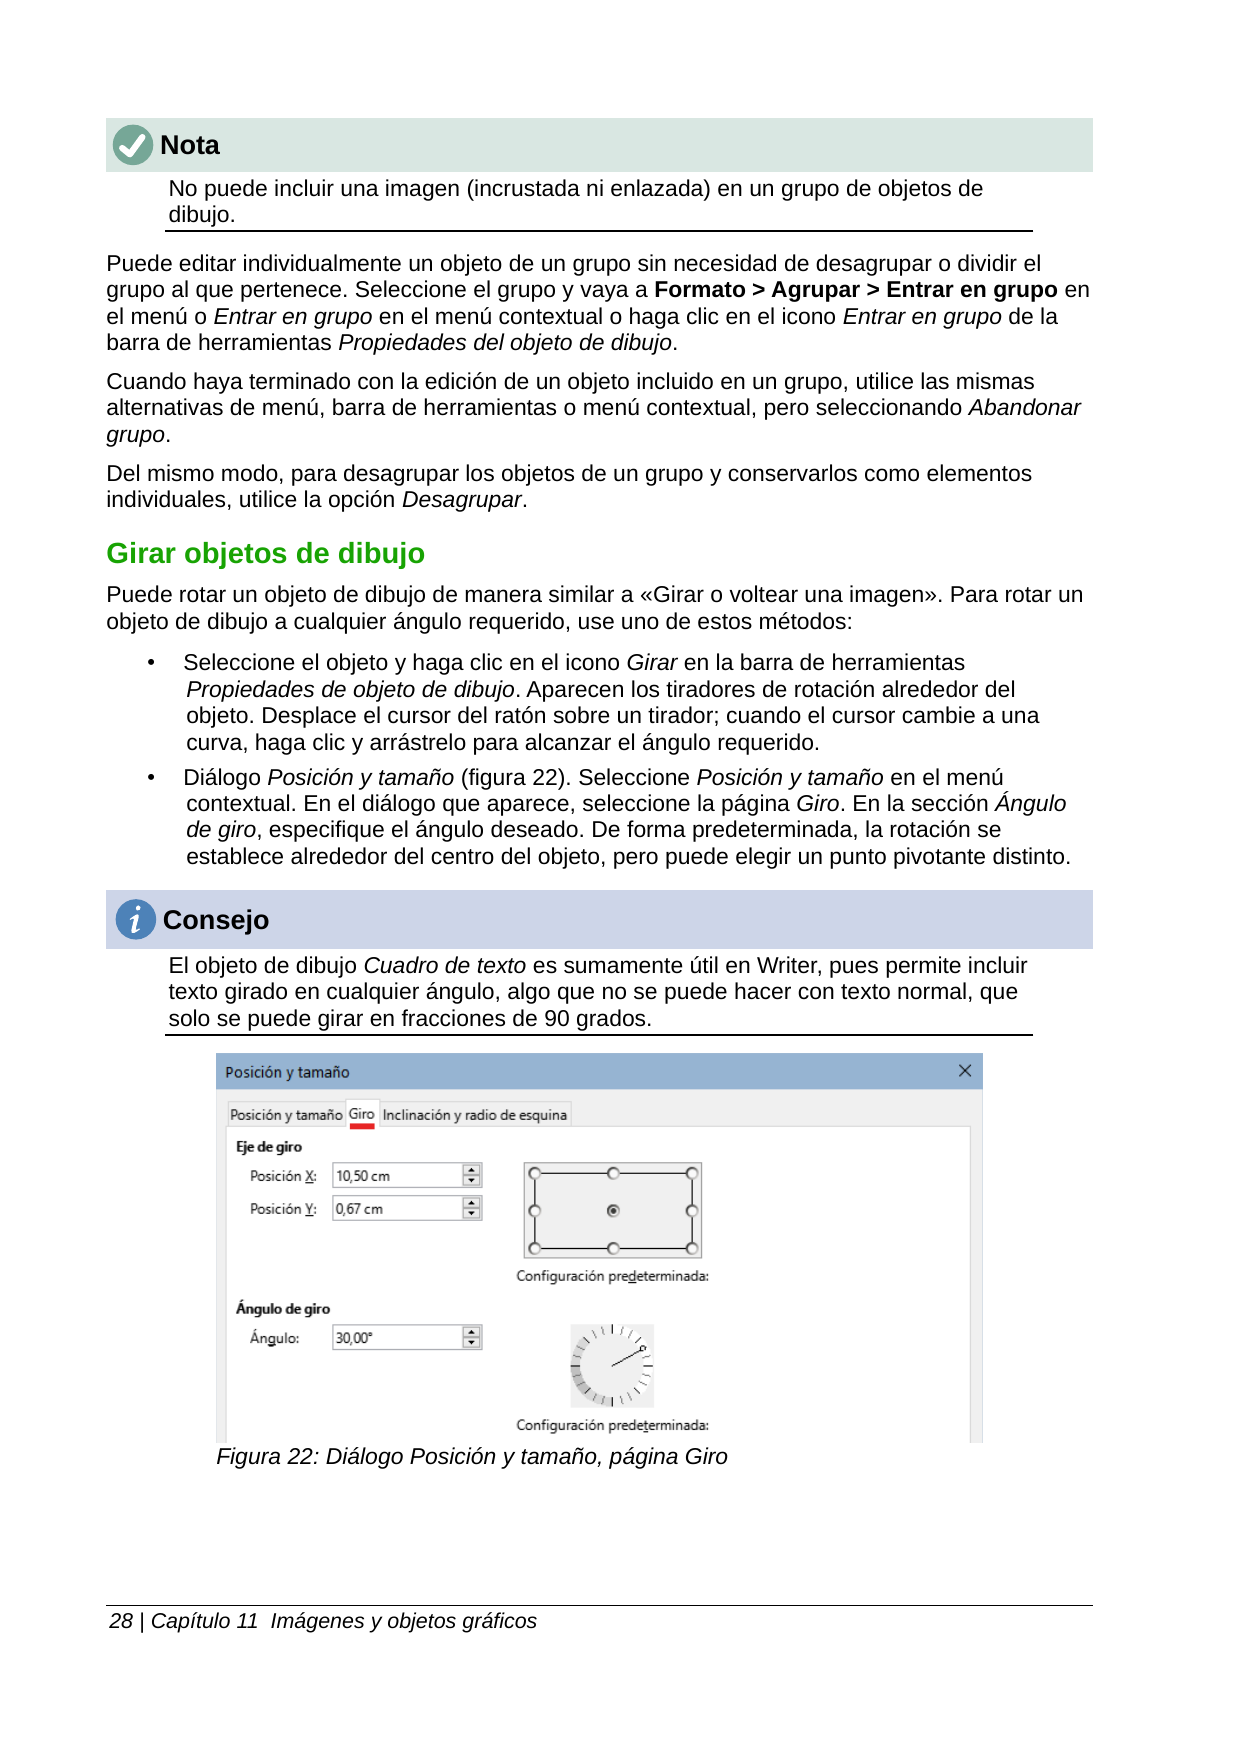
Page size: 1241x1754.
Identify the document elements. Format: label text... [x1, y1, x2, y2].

text Puede rotar un objeto de dibujo de manera similar a «Girar o voltear una imagen». Para rotar un objeto de dibujo a cualquier ángulo requerido, use uno de estos métodos: [106, 581, 1093, 634]
text Puede editar individualmente un objeto de un grupo sin necesidad de desagrupar o dividir el grupo al que pertenece. Seleccione el grupo y vaya a Formato > Agrupar > Entrar en grupo en el menú o Entrar en grupo en el menú contextual o haga clic en el icono Entrar en grupo de la barra de herramientas Propiedades del objeto de dibujo. [106, 250, 1093, 356]
subtitle Consejo [106, 890, 1093, 949]
list Diálogo Posición y tamaño (figura 22). Seleccione Posición y tamaño en el menú contextual. En el diálogo que aparece, seleccione la página Giro. En la sección Ángulo de giro, especifique el ángulo deseado. De forma predeterminada, la rotación se establece alrededor del centro del objeto, pero puede elegir un punto pivotante distinto. [144, 761, 1093, 872]
subtitle Girar objetos de dibujo [106, 536, 1093, 569]
text Figura 22: Diálogo Posición y tamaño, página Giro [216, 1443, 983, 1469]
text Del mismo modo, para desagrupar los objetos de un grupo y conservarlos como elementos individuales, utilice la opción Desagrupar. [106, 459, 1093, 512]
subtitle Nota [106, 118, 1093, 172]
text El objeto de dibujo Cuadro de texto es sumamente útil en Writer, pues permite incluir texto girado en cualquier ángulo, algo que no se puede hacer con texto normal, que solo se puede girar en fracciones de 90 grados. [165, 949, 1033, 1034]
text Cuando haya terminado con la edición de un objeto incluido en un grupo, utilice las mismas alternativas de menú, barra de herramientas o menú contextual, pero seleccionando Abandonar grupo. [106, 368, 1093, 447]
picture [216, 1053, 983, 1443]
text No puede incluir una imagen (incrustada ni enlazada) en un grupo de objetos de dibujo. [165, 172, 1033, 230]
list Seleccione el objeto y haga clic en el icono Girar en la barra de herramientas Propiedades de objeto de dibujo. Aparecen los tiradores de rotación alrededor del objeto. Desplace el cursor del ratón sobre un tirador; cuando el cursor cambie a una curva, haga clic y arrástrelo para alcanzar el ángulo requerido. [144, 646, 1093, 755]
